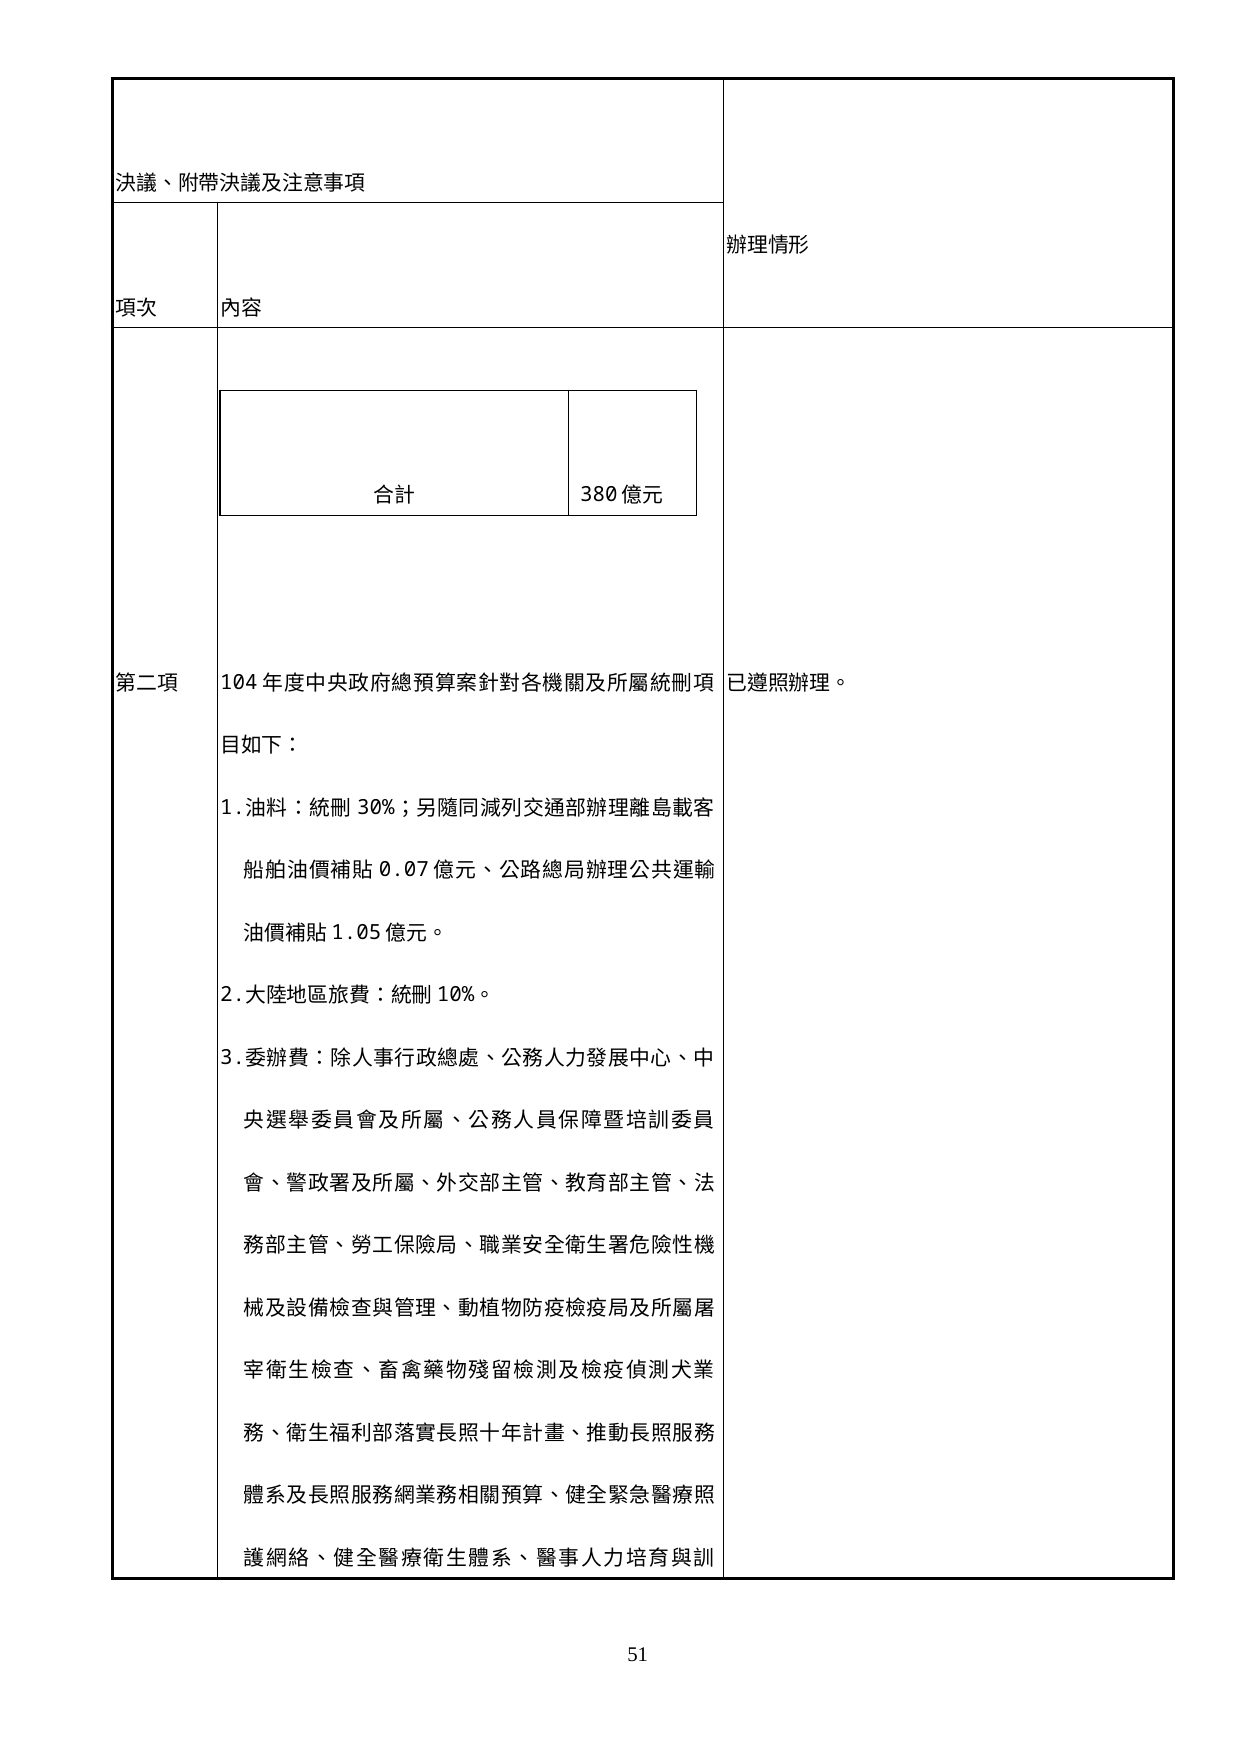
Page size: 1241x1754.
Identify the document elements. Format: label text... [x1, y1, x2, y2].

table_cell 已遵照辦理。 [724, 578, 1172, 1577]
table_cell 項次 [114, 203, 217, 327]
table_cell 第二項 第三項 第四項 第五項 第六項 第七項 第八項 第九項 第十項 第十一項 第十二項 第十三項 第十四項 第十五項 第十六項 第十七項 第十八項 第八項 第三項 第五項 第十七項 第二十四項 第一項 第二項 第三項 第四項 第一項 第二項 第三項 [114, 578, 217, 1577]
table_header 辦理情形 [724, 80, 1172, 327]
table_cell [218, 328, 723, 578]
table_cell [114, 328, 217, 578]
table_cell 104年度中央政府總預算案針對各機關及所屬統刪項目如下： 1.油料：統刪30%；另隨同減列交通部辦理離島載客船舶油價補貼0.07億元、公路總局辦理公共運輸油價補貼1.05億元。 2.大陸地區旅費：統刪10%。 3.委辦費：除人事行政總處、公務人力發展中心、中央選舉委員會及所屬、公務人員保障暨培訓委員會、警政署及所屬、外交部主管、教育部主管、法務部主管、勞工保險局、職業安全衛生署危險性機械及設備檢查與管理、動植物防疫檢疫局及所屬屠宰衛生檢查、畜禽藥物殘留檢測及檢疫偵測犬業務、衛生福利部落實長照十年計畫、推動長照服務體系及長照服務網業務相關預算、健全緊急醫療照護網絡、健全醫療衛生體系、醫事人力培育與訓練、推動身心障礙醫療復建網絡、社會救助業務、保護服務業務、規劃建立社會工作專業、推動性別暴力防治相關預算、食品藥物管理署科技發展工作及食品藥物管理業務相關預算、社會及家庭署辦理推展身心障礙者福利服務相關預算、文化部主管不刪；智慧財產局、工業局工業技術升級輔導計畫、標準檢驗局及所屬辦理國家度量衡標準實驗室整體運作與發展及民生化學計量標準計畫統刪1%外，其餘統刪10%，其中大陸委員會、考試院、營建署及所屬、消防署及所屬、入出國及移民署、建築研究所、國防部所屬、財政部、國庫署、交通部、中央氣象局、觀光局及所屬、運輸研究所、農業委員會、茶業改良場、疾病管制署、中央健康保險署、社會及家庭署、新竹科學工業園區管理局及所屬、中部科學工業園區管理局及所屬、保險局改以其他項目刪減替代，科目自行調整。 4.一般事務費：除中央研究院、人事行政總處及所屬、國立故宮博物院、中央選舉委員會及所屬、立法院主管、公務人員保障暨培訓委員會、國家文官學院及所屬、監察院、警政署及所屬、外交部主管、體育署、法務部主管、智慧財產局、工業局工業技術升級輔導計畫、勞工保險局、衛生福利部落實長照十年計畫、推動長照服務體系及長照服務網業務相關預算、健全緊急醫療照護網絡、健全醫療衛生體系、醫事人力培育與訓練、推動身心障礙醫療復建網絡、社會救助業務、保護服務業務、規劃建立社會工作專業、推動性別暴力防治相關預算、食品藥物管理署科技發展工作及食品藥物管理業務相關預算、中央健康保險署、社會及家庭署辦理推展身心障礙者福利服務相關預算、國軍退除役官兵輔導委員會聘用照顧服務員及護理人員相關預算不刪外，其餘統刪5%，其中總統府、國家發展委員會、國家通訊傳播委員會、公務人員退休撫卹基金監理委員會、營建署及所屬、消防署及所屬、空中勤務總隊、國防部所屬、賦稅署、臺北國稅局、高雄國稅局、北區國稅局及所屬、中區國稅局及所屬、南區國稅局及所屬、關務署及所屬、財政資訊中心、教育部、國家圖書館、國立公共資訊圖書館、國立教育廣播電臺、國立海洋科技博物館、中小企業處、交通部、民用航空局、中央氣象局、觀光局及所屬、運輸研究所、原子能委員會、放射性物料管理局、核能研究所、水土保持局、農業試驗所、林業試驗所、種苗改良繁殖場、桃園區農業改良場、花蓮區農業改良場、衛生福利部、社會及家庭署、環境檢驗所、環境保護人員訓練所、海岸巡防署主管、新竹科學工業園區管理局及所屬、證券期貨局改以其他項目刪減替代，科目自行調整。 5.軍事裝備設施、房屋建築、車輛及辦公器具、設施及機械設備養護費：除人事行政總處及所屬、國立故宮博物院、中央選舉委員會及所屬、立法院主管、公務人員保障暨培訓委員會、國家文官學院及所屬、監察院、警政署及所屬、中央警察大學設施及機械設備養護費、外交部駐外機構業務計畫、體育署、法務部主管、衛生福利部落實長照十年計畫、推動長照服務體系及長照服務網業務相關預算、保護服務業務相關預算、食品藥物管理署科技發展工作及食品藥物管理業務相關預算、海洋巡防總局艦艇歲修及機械儀器養護費不刪外，其餘統刪5%，其中國家安全會議、國史館臺灣文獻館、中央研究院、行政院、主計總處、國家發展委員會、考試院、公務人員退休撫卹基金監理委員會、內政部、營建署及所屬、消防署及所屬、入出國及移民署、國防部所屬、財政部、國庫署、賦稅署、臺北國稅局、高雄國稅局、北區國稅局及所屬、中區國稅局及所屬、南區國稅局及所屬、關務署及所屬、財政資訊中心、國家圖書館、國立公共資訊圖書館、國立教育廣播電臺、國立海洋科技博物館、交通部、民用航空局、中央氣象局、觀光局及所屬、運輸研究所、公路總局及所屬、原子能委員會、放射性物料管理局、農業委員會、水土保持局、林業試驗所、特有生物研究保育中心、漁業署及所屬、衛生福利部、疾病管制署、中央健康保險署、環境保護署、環境檢驗所、環境保護人員訓練所、海岸巡防署主管、新竹科學工業園區管理局及所屬改以其他項目刪減替代，科目自行調整。 6.國內旅費：除中央研究院、人事行政總處及所屬、國立故宮博物院、中央選舉委員會及所屬、公務人員保障暨培訓委員會、國家文官學院及所屬、監察院主管、警政署及所屬、體育署、法務部主管、工業局工業技術升級輔導計畫、衛生福利部落實長照十年計畫、推動長照服務體系及長照服務網業務相關預算、健全緊急醫療照護網絡、健全醫療衛生體系、醫事人力培育與訓練、推動身心障礙醫療復建網絡、社會救助業務、保護服務業務、規劃建立社會工作專業相關預算、食品藥物管理署科技發展工作及食品藥物管理業務相關預算、社會及家庭署辦理推展身心障礙者福利服務相關預算不刪外，其餘統刪5%，其中國史館臺灣文獻館、主計總處、國家發展委員會、考試院、內政部、營建署及所屬、消防署及所屬、役政署、入出國及移民署、空中勤務總隊、國防部所屬、賦稅署、臺北國稅局、高雄國稅局、北區國稅局及所屬、中區國稅局及所屬、南區國稅局及所屬、關務署及所屬、財政資訊中心、國家圖書館、國立公共資訊圖書館、國立教育廣播電臺、國立海洋科技博物館、交通部、中央氣象局、觀光局及所屬、運輸研究所、公路總局及所屬、原子能委員會、放射性物料管理局、農業委員會、水土保持局、衛生福利部、疾病管制署、社會及家庭署、環境保護署、環境檢驗所、環境保護人員訓練所、新竹科學工業園區管理局及所屬、檢查局、臺灣省政府改以其他項目刪減替代，科目自行調整。 7.國外旅費：除中央研究院、人事行政總處及所屬、國立故宮博物院、中央選舉委員會及所屬、立法院主管委員國會交流事務費、公務人員保障暨培訓委員會、國家文官學院及所屬、監察院、警政署及所屬、中央警察大學、外交部主管、體育署、法務部主管、衛生福利部落實長照十年計畫、推動長照服務體系及長照服務網業務相關預算、推動身心障礙醫療復建網絡、保護服務業務相關預算、食品藥物管理署科技發展工作及食品藥物管理業務相關預算、社會及家庭署辦理推展身心障礙者福利服務相關預算、文化部主管不刪外，其餘統刪5%，其中行政院、主計總處、國家發展委員會、檔案管理局、飛航安全調查委員會、客家委員會及所屬、考試院、銓敘部、公務人員退休撫卹基金監理委員會、公務人員退休撫卹基金管理委員會、審計部、內政部、營建署及所屬、消防署及所屬、役政署、入出國及移民署、建築研究所、空中勤務總隊、國防部所屬、財政部、國庫署、賦稅署、臺北國稅局、高雄國稅局、北區國稅局及所屬、中區國稅局及所屬、南區國稅局及所屬、財政資訊中心、教育部、國民及學前教育署、青年發展署、國家圖書館、國立公共資訊圖書館、國立教育廣播電臺、國家教育研究院、國立海洋科技博物館、工業局、標準檢驗局及所屬、智慧財產局、水利署及所屬、中央地質調查所、交通部、民用航空局、中央氣象局、觀光局及所屬、運輸研究所、公路總局及所屬、勞工保險局、勞動力發展署及所屬、職業安全衛生署、勞動及職業安全衛生研究所、僑務委員會、原子能委員會、輻射偵測中心、放射性物料管理局、核能研究所、農業委員會、林務局、水土保持局、農業試驗所、林業試驗所、水產試驗所、畜產試驗所、家畜衛生試驗所、特有生物研究保育中心、種苗改良繁殖場、高雄區農業改良場、漁業署及所屬、動植物防疫檢疫局及所屬、農糧署及所屬、衛生福利部、疾病管制署、中央健康保險署、社會及家庭署、環境檢驗所、環境保護人員訓練所、新竹科學工業園區管理局及所屬、中部科學工業園區管理局及所屬、南部科學工業園區管理局及所屬、檢查局、臺灣省政府、臺灣省諮議會、福建省政府改以其他項目刪減替代，科目自行調整。 8.出國教育訓練費：除中央研究院、人事行政總處及所屬、中央選舉委員會及所屬、公務人員保障暨培訓委員會、國家文官學院及所屬、警政署及所屬、外交部駐外機構業務計畫、法務部主管、食品藥物管理署科技發展工作及食品藥物管理業務相關預算、文化部主管不刪外，其餘統刪5%，其中主計總處、國家發展委員會、公平交易委員會、飛航安全調查委員會、消防署及所屬、空中勤務總隊、國防部所屬、財政部、關務署及所屬、交通部、中央氣象局、原子能委員會、核能研究所、農業委員會、農業試驗所、水產試驗所、畜產試驗所、家畜衛生試驗所、特有生物研究保育中心、種苗改良繁殖場、臺中區農業改良場、臺南區農業改良場、高雄區農業改良場、花蓮區農業改良場、衛生福利部、疾病管制署、環境保護署、檢查局改以其他項目刪減替代，科目自行調整。 9.設備及投資：除資產作價投資、中央研究院、人事行政總處及所屬、中央選舉委員會及所屬、立法院主管、公務人員保障暨培訓委員會基本行政維持、國家文官學院及所屬、監察院、審計部、警政署及所屬、中央警察大學房屋建築及設備費、外交部駐外機構業務計畫、購置駐外機構館舍計畫與汰換駐外機構公務車預算、法務部主管、勞工保險局、動植物防疫檢疫局高雄分局檢疫行政大樓興建工程、衛生福利部健全緊急醫療照護網絡、健全醫療衛生體系、醫事人力培育與訓練、社會救助業務、保護服務業務相關預算、食品藥物管理署科技發展工作及食品藥物管理業務相關預算、中央健康保險署、社會及家庭署辦理推展身心障礙者福利服務相關預算、海岸巡防署臺北港海巡基地、海洋巡防總局艦艇大修經費及強化海巡編裝發展方案不刪；科技部增撥國家科學技術發展基金統刪1%；文化部主管統刪3%；國立故宮博物院故宮南部院區籌建計畫統刪4%；教育部主管統刪7%外，其餘統刪8%，其中司法院、最高法院、最高行政法院、臺北高等行政法院、臺中高等行政法院、高雄高等行政法院、公務員懲戒委員會、法官學院、智慧財產法院、臺灣高等法院、臺灣高等法院臺中分院、臺灣高等法院臺南分院、臺灣高等法院高雄分院、臺灣高等法院花蓮分院、臺灣臺北地方法院、臺灣士林地方法院、臺灣新北地方法院、臺灣桃園地方法院、臺灣新竹地方法院、臺灣苗栗地方法院、臺灣臺中地方法院、臺灣南投地方法院、臺灣雲林地方法院、臺灣嘉義地方法院、臺灣高雄地方法院、臺灣屏東地方法院、臺灣臺東地方法院、臺灣花蓮地方法院、臺灣宜蘭地方法院、臺灣基隆地方法院、臺灣澎湖地方法院、臺灣高雄少年及家事法院、福建高等法院金門分院、福建金門地方法院、福建連江地方法院、考試院、公務人員退休撫卹基金監理委員會、內政部、役政署、國防部、財政部、賦稅署、臺北國稅局、高雄國稅局、北區國稅局及所屬、中區國稅局及所屬、南區國稅局及所屬、國有財產署及所屬、教育部、國民及學前教育署、國家圖書館、國立公共資訊圖書館、國立教育廣播電臺、國立海洋科技博物館、中央氣象局、觀光局及所屬、運輸研究所、公路總局及所屬、蒙藏委員會、農業委員會、家畜衛生試驗所、環境保護署、環境保護人員訓練所、海洋巡防總局、海岸巡防總局及所屬、金融監督管理委員會、銀行局、證券期貨局改以其他項目刪減替代，科目自行調整。 10.對國內團體之捐助與政府機關間之補助：除法律義務支出、中央研究院、警政署及所屬、外交部、教育部主管、法務部主管、勞工保險局、漁業署捐助各級漁會辦理臺灣地區各漁業通訊電臺營運輔導、衛生福利部捐助財團法人國家衛生研究院發展計畫、落實長照十年計畫、推動長照服務體系及長照服務網業務相關預算、社會救助業務、保護服務業務、健全緊急醫療照護網絡、健全醫療衛生體系、醫事人力培育與訓練、食品藥物管理署科技發展工作及食品藥物管理業務相關預算、中央健康保險署、社會及家庭署辦理長期照顧十年計畫及建置長期照顧服務體系暨推展身心障礙者福利服務相關預算、文化部主管、科技部對國家災害防救科技中心、財團法人國家實驗研究院與國家同步輻射研究中心之捐助不刪；經濟部科技預算、智慧財產局、工業局工業技術升級輔導計畫統刪1%外，其餘統刪5%，其中客家委員會及所屬、內政部、營建署及所屬、國防部所屬、交通部、觀光局及所屬、公路總局及所屬、核能研究所、桃園區農業改良場、動植物防疫檢疫局及所屬、環境保護署、新竹科學工業園區管理局及所屬改以其他項目刪減替代，科目自行調整。 11.對地方政府之補助：除法律義務支出、一般性補助款、教育部主管、法務部主管、衛生福利部落實長照十年計畫、推動長照服務體系及長照服務網業務相關預算、社會救助業務、健全緊急醫療照護網絡、食品藥物管理署科技發展工作及食品藥物管理業務相關預算、中央健康保險署、社會及家庭署辦理長期照顧十年計畫及建置長期照顧服務體系暨推展身心障礙者福利服務相關預算、文化部主管不刪外，其餘統刪5%，其中役政署、觀光局及所屬、動植物防疫檢疫局及所屬、衛生福利部改以其他項目刪減替代，科目自行調整。 12.人事費：除退休退職給付、人事行政總處退休公教人員年終慰問金調整準備、國立故宮博物院、中央選舉委員會及所屬、立法院主管（不含委員問政油料補助費）、公務人員保障暨培訓委員會、國家文官學院及所屬、監察院主管、警政署及所屬、外交部主管、體育署、法務部主管不刪；立法院主管委員問政油料補助費統刪30%外，其餘統刪1%，其中中央研究院、主計總處、公務人力發展中心、地方行政研習中心、檔案管理局、飛航安全調查委員會、公共工程委員會、司法院、最高法院、最高行政法院、臺北高等行政法院、臺中高等行政法院、高雄高等行政法院、公務員懲戒委員會、法官學院、智慧財產法院、臺灣高等法院、臺灣高等法院臺中分院、臺灣高等法院臺南分院、臺灣高等法院高雄分院、臺灣高等法院花蓮分院、臺灣臺北地方法院、臺灣士林地方法院、臺灣新北地方法院、臺灣桃園地方法院、臺灣新竹地方法院、臺灣苗栗地方法院、臺灣臺中地方法院、臺灣南投地方法院、臺灣彰化地方法院、臺灣雲林地方法院、臺灣嘉義地方法院、臺灣臺南地方法院、臺灣高雄地方法院、臺灣屏東地方法院、臺灣臺東地方法院、臺灣花蓮地方法院、臺灣宜蘭地方法院、臺灣基隆地方法院、臺灣澎湖地方法院、臺灣高雄少年及家事法院、福建高等法院金門分院、福建金門地方法院、福建連江地方法院、考試院、考選部、消防署及所屬、役政署、入出國及移民署、建築研究所、空中勤務總隊、國防部所屬、國庫署、臺北國稅局、高雄國稅局、北區國稅局及所屬、中區國稅局及所屬、南區國稅局及所屬、國有財產署及所屬、國家圖書館、國立公共資訊圖書館、國立教育廣播電臺、國立海洋科技博物館、水利署及所屬、中央地質調查所、交通部、民用航空局、中央氣象局、觀光局及所屬、運輸研究所、公路總局及所屬、勞動及職業安全衛生研究所、林務局、水土保持局、畜產試驗所、家畜衛生試驗所、茶業改良場、種苗改良繁殖場、桃園區農業改良場、臺南區農業改良場、環境保護署、環境檢驗所、環境保護人員訓練所、海岸巡防署主管、證券期貨局改以其他項目刪減替代，科目自行調整。 13.國庫署「國債付息」減列2 億元。 近來國際原油價格持續重挫，國內汽、柴油價格亦不斷下跌；日前中油再度宣布自2015年1月12日起調降各式汽、柴油價格，其中95無鉛調降為每公升24.6元，較編製104年度中央政府總預算案時按每公升35.1元編列，已有大幅差距；爰予減列104年度中央政府各機關油料費30%；另年度預算執行中，若遇油價大幅波動，則在油料用量之共同標準範圍內，各機關應依以下原則辦理，主計總處並應追蹤控管執行情形： 1.油價下跌時，按實際油價覈實列支，結餘部分並不得移為他用。 2.油價大幅上漲，致所須經費不足時，得以各機關第一預備金支應；若嚴重不敷，得申請動支第二預備金。 針對104年度中央政府總預算中有關「自由經濟示範區」相關預算共計編列75億9,945萬5,000元，包括：國家發展委員會編列1,670萬元、經濟部智慧財產局編列20萬元、行政院農業委員會編列3億8,573萬元、衛生福利部編列1億4,600萬元、經濟特別收入基金1,000萬元、桃園國際機場股份有限公司6,400萬元、臺灣港務股份有限公司34億3,715萬1,000元、航港建設基金35億3,477萬4,000元、農業特別收入基金490萬元。 經查，「自由經濟示範區規劃方案」於102年8月啟動第1階段推動計畫，自貿港區為自由經濟示範區第1階段之核心，惟推動效益卻未如預期，無法彌補我國港埠整體進出口貨物流失量，且入駐港區事業數及進用員工人數未見成長，此外，再以我國自由貿易港區歷年來入駐港區事業家數及進用員工人數觀之，推行自由貿易示範區計畫後，入駐港區事業數及進用員工人數亦未見明顯成長；另示範區104年度關鍵績效指標考核面向不足，且跨機關間衡量標準不一，有欠妥適。 另，有鑑於「自由經濟示範區規劃方案」尚未三讀通過，各部會即逕自編列該預算執行計畫，實有未當。事實上，就政府不斷宣傳國際的案例：韓國仁川自經區言之，現已證明也將面臨推動困難之困境，事實上，由於外國人移住率過低、招商不易、無法吸引國外資金流入，以及對本國企業限制過多等因素，近年來韓國各界對仁川自經區的發展狀況，出現了諸多的批判。而面對中國上海自貿區實施一年來發現，其光環不但嚴重消退，實施成效更是完全不如預期，但台灣卻為了企圖與中國對接，不斷以此推銷台灣自經區的設立優勢，用錯誤的觀念及手段，實難以帶動台灣經濟升級，更無法為台灣悶經濟注入新的成長動力，且因示範區特別條例尚未審議通過。準此，除交通部自由港區等海空港建設、國家發展委員會、經濟部、衛生福利部及行政院農業委員會等既有不涉及落實自由經濟示範區特別條例相關預算得編列執行外，其餘不得編列。 鑑於多數財團法人收入來源主要依賴政府之補助與委辦收入，或以行使公權力特定政策任務為設置目的，且各該薪資待遇均已相當優渥。因此，相關福利經費之支用更應撙節，避免造成外界觀感不佳，或有浪費政府資源之嫌。爰自104年度起，各財團法人除應比照公務人員取消交通補助費外，亦不得再發放高層主管之房屋津貼。 根據審計部102年度中央政府總決算審核報告指出，政府捐助之財團法人總計152個，基金總額高達2,423億8,298萬餘元。然諸多財團法人財源自籌能力不足，高度仰賴政府財源挹注；依決算審核結果，152個財團法人102年度營收來自政府捐補助（不含捐助基金）或委辦之金額高達近470億元，超過年度整體收入之50%。其中有60家政府捐補助及委辦經費占其年度收入比例逾50%，當中有42家超過70%，逾90%者亦不在少數。 事實上，許多財團法人或已達成設置任務，或因時空環境變遷致設立目的已不復存在，或功能重疊，或已不具實質效益……，本院審查102年度中央政府總預算案時決議：「……要求各該主管機關於6個月內針對所捐助財團法人之設置目的、工作計畫、經費運用、財務狀況、營運績效等，以及任務已達成、設立目的已不復存在或已無營運實益等之財團法人，應向立法院提出評估報告及退場計畫。」，惟迄今僅見公設財團法人不斷設置，卻未見有退場或整併者；長此以往，不僅浪費行政資源，更將形成政府財政負擔。 爰此，104年度中央政府各機關（含營業及非營業基金）應就所主管財團法人設置任務已達成、或設立目的已不復存在、或已無營運實益、或績效不彰、或性質或業務相近者，提出具體之退場或整併計畫及時程，並向立法院各該委員會報告。 公教人員保險法中訂有「眷屬喪葬津貼（最高3個月薪俸額）」，而全國軍公教員工待遇支給要點中，亦列有眷屬死亡之「喪葬補助（最高5個月薪俸額）」之生活津貼，惟該「生活津貼」之規定，並未有法源依據。 公教人員保險既已有眷屬喪葬給付，實已不須再另行由政府預算編列所謂「喪葬補助」，且補助標準還過於保險給付。其他社會保險，如「勞工保險」，亦係將眷屬死亡之喪葬津貼列入保險給付項目，而未有其他政府補助。基於該「喪葬補助」生活津貼係無償性之補助，與保險給付係立基於「保費」之交付而生之補償不同，不應以「月俸」作為補助標準，況月俸愈高者，反而獲得政府愈多之補助，亦有違常理；現行軍公教人員喪葬補助以事實發生當月之薪俸額做為補助基準尚有斟酌空間，建請行政院於6個月內檢討研議其合理性。 根據行政院主計總處訂定之「用途別預算科目分類定義及計列標準表」第一點規定「各機關應詳實按照所管費用性質，就用途別預算科目定義範圍，確定各項費用應歸屬之科目」。惟查部分機關或對定義範圍未盡清楚，或有明知卻仍未照規定歸類之蓄意，例如，明知須列為委辦費，卻以委辦費每年均會被立法院統刪為由，將相關經費改列為「一般事務費」；或明知實際用途為補助，須於預算書中表列，並於機關網站上揭露，卻以「分攤」經費為由改列為「一般事務費」，逃避監督。爰要求行政院應通令各機關單位確實依照所訂標準編製預算，主計單位並應盡預算編審之責，確實審核；日後經查出有未依規定編製預算者，機關單位首長、相關人員應予懲處。 由於各界對於政府部門帶頭使用派遣人力多所撻伐，行政院於99年即鼓勵行政部門辦理勞務採購時，應優先評估以勞務承攬方式辦理；但從行政院各部會及所屬進用之承攬人力的工作內容觀之，多數工作要派機構仍須直接行使指揮監督權，而各部會卻為配合行政院降低派遣勞工人數之要求，特意忽略派遣與承攬之差別，導致派遣人力人數雖然降低，但勞務承攬卻不斷增加之怪象。 經查，依民法規定：承攬謂當事人約定，一方為他方完成一定之工作，他方俟工作完成，給付報酬之契約，在承攬業者依承攬契約而指派所屬勞工（擔任履行輔助人）至定作人處提供勞務之場合；勞動承攬外觀上似乎與勞動派遣相近，但二者間主要差異在於：承攬業者並未將指揮監督權讓與定作人，而勞動派遣部分，要派機構則可直接指揮監督使用派遣勞工。 勞動部為勞政最高主管機關，未明確定義派遣及承攬造成各界多有誤解，已屬失職；而行政院對勞務承攬不斷增加之怪象，非但視而不見，且昧於事實，放任各部會將應運用勞動派遣人力之事項，任意以勞動勞務承攬為之，尤屬不該。 爰要求行政院應： 1.責成勞動部明確定義勞動派遣與勞務承攬，並提出相關檢討報告及改善計畫與具體實施期程。 2.責成勞動部會同人事行政總處，訂定「行政院運用勞動派遣及勞務承攬之應行注意事項」。 3.於104年度起逐步要求各部會通盤檢討勞務採購時勞動派遣及勞務承攬人力運用之需求。 4.依勞動部之定義，於105年度起中央政府總預算書內明列勞動派遣及勞務承攬人力實際運用情況。 依據職業安全衛生法第6條第1項第14款明文規定，雇主應針對防止為採取充足通風、採光、照明、保溫或防濕等引起之危害，提供勞工必要的安全衛生設備及措施。同法第26條亦規定，事業單位以其事業之全部或一部分交付承攬時，應於事先告知該承攬人有關事業工作環境、危害因素既本法及有關安全衛生規定應採取之措施。 查承攬立法院院區清潔廠商第一社會福利基金會卻只提供員工短袖制服，即便寒流低溫特報，員工在戶外低氣溫環境工作只能自行添加薄長袖衣物於短袖衣服內，與其他在院區內行走身著保暖外套其他人員相較保暖性不足。顯然，立法院與基金會要求員工於低氣溫戶外工作，基金會未提供任何禦寒保護措施，立法院也未善盡告知督促之責任。 次查政府採購網統計資訊，第一社會福利基金會亦承攬多家公家機關清潔勞務採購案，包含監察院、科技部、高速公路局北區工程處、衛生福利部國民健康署等等中央政府機關單位。 為避免基層勞工因工作遭逢職業傷病，政府機關應依職業安全衛生法，善盡事業單位督促承攬商符合相關法令之責任，爰要求各政府機關應優先督促清潔勞務承攬商針對戶外工作之員工提供防風保暖之制服。 行政院消費者保護委員會自101年被前行政院長江宜樺降級為行政院消費者保護處後，功能不彰，未能確實保護消費者，在歷次食安風暴中，也未能發揮領頭羊角色保護消費者權益、提出團體訴訟，顯見當初行政院組改決策之不當。尤其現行產業類別多元、消費項目與爭議更是日新月異，消費者保護法裡的定型化契約範本早已不符時代所需，許多民眾根本不知道消費者保護法能申訴及調解消費爭議，遠不如媒體的爆料專線。爰要求行政院應強化消費者保護處職能，並與食安辦公室定期溝通協調，定期就特定產品稽查，以維護消費者權益。 行政院各部會每年皆編列龐大數額之捐、補助費，有的部會之捐、補助費幾乎占其整體預算九成。其中有為數不少的捐、補助費，係對團體及私人補助，惟如此龐大金額之預算，許多部會及所屬卻未於官方網站設有專區，致民眾及團體無法簡便查詢到所需之申請捐、補助費規定，而經常錯失申請時機，甚或因不知有相關捐、補助費，致使本身權益受損。為便利人民共享及公平利用政府資訊，保障民眾知的權利，爰要求行政院及所屬應要求各部會應將「申請捐、補助費用之相關辦法」列入網頁「政府資訊公開」專區內，以利民眾查閱。 行政院於93年為建立公報制度，統一刊載行政院及所屬各機關涉及人民權益之法令等重要事項，以達政府資訊主動公開及保障人民權益之目的，特發行「行政院公報」，並建置「行政院公報資訊網」。惟查該網站部分法規命令、行政規則等修正發布之資訊，並未檢附條文總說明及對照表，人民難以得知政府機關修正之理由與必要性。爰要求行政院公報未來刊載法規，應一併檢附條文總說明及對照表，以便利人民共享及公平利用政府資訊，保障人民知的權利，增進人民對公共事務之瞭解、信賴及監督，並促進民主參與。 為避免濫用政府預算播送形象廣告違反行政中立原則並影響選舉公平，總統副總統任期屆滿前一年內，政府政令宣導廣告應限於社會治安維護、交通秩序疏導、災害防救、傳染病防治、環境保護、節約能源或新法令及政策實施等之宣導廣告，不得播送其他政治性宣導廣告。鑑於原住民族及離島等地區因地理環境特殊，受限於交通不便，醫療資源及健康照護服務相較台灣本島，普遍有不充足與不完善之情形。為使該等地區民眾獲得平等之完善醫療與照顧，104年度中央政府總預算案中有關「原住民族及離島地區醫療、照護、保健相關服務所需及資源建置之相關預算」，請行政院責成主計總處及相關機關覈實配賦額度。 有鑑於臺大醫院兒童醫院已於103年8月1日正式開幕，肩負國家社會大眾之深刻期望，基於兒童是國家未來的重要棟樑，其健康代表著國家未來的競爭力，惟面對少子化問題日益嚴重的台灣，兒童健康問題卻仍未受到政府高度重視。基此，為落實臺大醫院兒童醫院提供國家級兒童醫療服務、研究及教學之任務，特建請教育部與衛生福利部自104年度起，應於業務計畫中，匡列預算納入兒童醫學相關研究主題（例如：一般兒科教學研究、兒童急診教學研究、兒童不當對待（虐待）教學研究、兒童健康褔祉指標教學研究、兒童社區醫學教學研究、青少年醫學教學研究……等等相關研究），並提撥一定比例預算、專款專用做為兒童醫院之臨床教學研究用途，以培養我國兒童醫療與保健人才、照顧轉診難症兒童，及增進我國兒童健康及福祉，並提高我國兒童醫療照顧水準，落實臺大醫院兒童醫院捍衛國家兒童健康之使命。 中華民國104年度中央政府總預算案，有關公務部分各單位預算之審查，歲入、歲出之各款、項、目涉及附屬單位預算營業及非營業部分（如營業盈餘或作業賸餘繳庫等項目），審查報告本應予「暫照列，俟附屬單位預算審議確定，再行調整。」惟倘委員會在審查時，已就該部分預算作成實質上之增刪調整或相關決議，審查總報告仍應尊重委員會審查結果，並予照列。 台灣糖業股份有限公司、台灣中油股份有限公司、台灣電力股份有限公司、台灣自來水股份有限公司四家公司100年度經營績效獎金適用96年修正之「經濟部所屬事業經營績效獎金實施要點」辦理。 附屬單位預算涉及本署應辦部分 通案決議部分 經查「政府資訊公開法」第七條規定，略以：下列政府資訊，除依第十八條規定限制公開或不予提供者外，應主動公開……五、施政計畫、業務統計及研究報告。……前項第五款所稱研究報告，指由政府機關編列預算委託專家、學者進行之報告或派赴國外從事考察、進修、研究或實習人員所提出之報告。 又查，本院審查96年度中央政府總預算案通過之通案決議：(八)自96年度起，中央各行政單位應依「政府資訊公開法」第七條規定，應將預算及決算書、由政府編列預算所完成之研究報告等在網上公布，供全民查閱、(十)鑑於政府資訊公開法已於民國94年12月28日公布施行，各政府機關均應主動公開其行政資訊，爰建議於各機關之入口網站增加「政府資訊公開」之單一窗口，使政府資訊更為公開透明，讓民眾更方便參與政府之政策。而行政院及所屬各機關每年度皆編列龐大預算，委託相關研究單位進行研究計畫，但其中卻有極多研究結果並未主動公開，且常以政府資訊公開法第十八條規定為由，限制公開甚至不予提供，但此種作法，恐將影響民眾查詢之便利性，且有政府部門刻意製造民眾參與政府政策之障礙之嫌。綜上，爰要求行政院及所屬各機關： 1.限制公開甚至不予提供之委託研究計畫，應將不適合公開之部分去除後，仍應於官網之政府資訊公開。 2.應針對研究報告進行盤點，且日後應依相關法規及立法院決議主動公開。 分組審查決議部分 法務部鑑於人道，對陳前總統水扁成立醫療鑑定小組，是否可以保外就醫，我們希望基於人道精神，對凡是現在監獄服刑之受刑人如患有重疾者，應一體適用，從寬認定保外就醫。 「法務部矯正機關作業基金收支保管及運用辦法」第5條規定：「本基金之用途如下：(1)擴充及改良各項作業設備之支出。(2)銷貨、勞務成本之支出。(3)收容人因作業發生傷病、死亡之慰問金。(4)依法提撥補助、獎勵之支出。(5)收容人技能訓練之支出。(6)補助收容人及其家屬醫療、教育及生活照顧之支出。(7)補助犯罪被害人及其家屬醫療、教育及生活照顧之支出。(8)管理及總務支出。(9)其他有關支出。」其中，有關改善收容人醫療、生活設施及技訓設備、補助收容人疾病醫療費用，以及收容人沐浴及炊場所需燃料等經費，應回歸法務部矯正署公務預算，不應再於該基金編列之。爰建請法務部應儘速研議修正「法務部矯正機關作業基金收支保管及運用辦法」。 二、分組審查決議部分： 行政院主管涉及本署應辦部分 妥善運用預算法第4條所列之非營業特種基金，有助於提升行政效率、提供特定政事穩固的財務規模與衡平不同社會價值。惟我國非營業特種基金數目繁多，非但未配合中央政府組織改造予以檢討，其收支更時有違反預算法或替代普通基金而形成所屬機關「小金庫」等情事。矧非營業特種基金之舉借，近年對我國財政紀律產生嚴重影響。爰要求行政院於1個月內，要求各部會檢討所屬非營業特種基金之必要性，並於提送105年中央政府總預算時，說明非營業特種基金整併成果及規劃。 鑑於台灣市場資訊規模遠遜於國外，而國外軟體經常以適合其國內發展之軟體直接套用於國外購買者，並未能實際符合我國實際需求，殷鑑於此，政府應積極獎勵國內軟體業的發展，制定相關方案；目前僅有經濟部為了扶植協助國內軟體產業免於國際大廠的扼殺，已於2014年8月成立軟體採購平台，目的是要讓國內軟體業能在面對國際廠商時有更多的條件可以有平等交流的空間與機會；鑑於國內軟體產業面臨的環境較為惡劣，以及資安軟體產品事涉防護國家安全性質，行政機關在購買資安通訊產品時，應優先採購國內產品，以扶植國內軟體產業之發展，利於提升企業競爭力，也能鼓勵優秀人才留在國內。 司法及法制委員會歲入涉及本署應辦部分 104年度各地方法院檢察署（以下簡稱各地檢署）於「罰款及賠償收入─沒入及沒收財物」科目下，編列緩起訴處分金計13億2,257萬7,000元及認罪協商判決金計3,395萬6,000元，合計13億5,653萬3,000元。經查，104年度所編列緩起訴處分金及認罪協商判決金收入，均低於先前年度實際收入金額，考量近年來該等指定支付金額呈逐年成長趨勢，104年度所編相關收入預算數顯有偏低之虞，應確實依刑事訴訟法規定辦理。 依據103年6月4日修正公布之刑事訴訟法相關規定，緩起訴處分金及認罪協商判決金之全部收支，應納入政府預算體系，該等收入應全數由各地檢署編列歲入預算繳庫。然各地檢署於104年度「罰款及賠償收入─沒入及沒收財務」編列之緩起訴處分金及認罪協商判決金相關收入預算數總計13億5,653萬3,000元，雖已高於102年度決算數及103年度法定預算數；惟以歷年來緩起訴處分金及認罪協商判決金指定支付國庫、公益團體、地方自治團體之總金額觀之（如下表），該等指定支付金額已由96年度之9億1,785萬元，逐年成長至101年度之17億6,528萬元、102年度之18億8,945萬元，除每年度成長率介於3%至37%之間外，自100年度起，每年更呈數億元之增加趨勢。顯見104年度相關收入預算有低估之嫌，爰要求各地方法院檢察署應予檢討改進。 96至102年度緩起訴處分金及認罪協商判決金指定支付金額一覽表 單位：新臺幣千元 據財政部國有財產署提供之資料，截至103年6月底止，法務部及所屬機關經管宿舍共計4,005戶，其中低度利用戶數727戶，比重近二成；且依法務部統計資料，截至102年底止，法務部及所屬機關經管宿舍共計3,966戶，包含首長宿舍32戶、多房間及單房間職務宿舍各2,213戶及1,418戶、眷屬宿舍303戶，其中空置待借用宿舍為首長宿舍7戶、多房間及單房間職務宿舍分別為490戶及330戶，共計827戶仍空置待借用，比重逾二成，足見未能妥適運用宿舍資源。且法務部主管之104年度預算案編列宿舍修繕費894萬3,000元，以及租賃房舍181戶之租金預算5,180萬5,000元，可知104年度宿舍修繕費及宿舍租金共需6,074萬8,000元，對照宿舍管理費歲入預算僅編列757萬9,000元，亦有欠合理。爰此，要求法務部及所屬應檢討現行收取宿舍管理費偏低不足以支應宿舍修繕費之情況，並強化宿舍資源之有效運用，以節省國庫支出。 法務部主管「其他收入─雜項收入─其他雜項收入」科目下，編列借用宿舍者扣回房屋津貼1,905萬4,000元及宿舍管理費757萬9,000元，合計2,663萬3,000元。惟查，法務部及所屬機關經管宿舍中，有近二成低度利用及不乏空置待借用情事，且收取宿舍管理費偏低，已不敷支應宿舍修繕費，加以尚有部分檢察機關另編列預算支應檢察官職務宿舍租金，實有欠當，應檢討收費標準及閒置待用宿舍之運用。 法務部主管 法務部各檢察署第2目「檢察業務」合計5億9,650萬6,000元，凍結十分之一，並就以下5項提案理由，向立法院司法及法制委員會報告並經同意後，始得動支。 1.長久以來，民眾對法官與檢察官處理案件之公平公正性觀感不佳，依據國立中正大學犯罪研究中心103年上半年度全國民眾犯罪被害暨政府維護治安施政滿意度調查，針對「民眾對檢察官審理案件公平公正性的觀感」之調查結果，103年上半年度對於檢察官「不相信」及「完全不相信」的比例雖較102年的76.7%略有降低，但仍高達71%，對於本委員會一再要求法務部檢討民眾對於檢察官濫權起訴、問案態度偏頗、特定偏見等情形之改善顯然未積極督導各檢察署落實執行。俟法務部提出具體改善措施之專案報告再決定動支。 2.我國檢察官與法官固然均具有應中立客觀以發現真實、保障人權之義務，然刑事訴訟制度歷經十餘年之修正，已更明顯的朝向當事人進行方向發展，且檢察官仍帶有一定程度之行政官色彩，受檢察一體之拘束，審檢角色差距將日漸擴大。 現行制度下，檢察署組織依附於《法院組織法》，而檢察官人事制度準用《法官法》。而法曹養成亦有「審檢不分訓」、注重期別等問題；另外，檢察系統獨特之檢察一體亦需搭配書面指揮制度，始可明確達到基層檢察官與具指揮監督權之長官權責相符。為進一步落實審檢分立原則，並確立檢察官職權行使之依據及其定位，法務部實有必要儘速研擬《檢察署組織法》及《檢察官法》。 爰請法務部提出《檢察署組織法》及《檢察官法》草案是否可行之評估報告，並就《法院組織法》第92條明定之「書面指揮制度」具體執行情況提出說明及統計數據，向立法院司法及法制委員會及提案委員報告經同意後，始得動支。 3.鑑於近年來檢察官濫行起訴、上訴、限制人身自由等問題漸受重視，監察院公布之監察成果，多次指出檢警多項重大瑕疵，包括破壞案發現場、刑求逼供、疲勞訊問、疏未蒐集及隱匿重要證據、未遵守標準作業程序，及刑事訴訟法第2條「於被告有利不利之情形均應注意」之規範等，不但影響司法信譽，更嚴重侵害人民權益。 又立法院司法及法制委員會曾多次通過提案，要求法務部研擬檢察官濫行起、上訴之具體行政管考或其他措施，迄今均無下文；法務部雖聲稱將了解各該起、上訴情形，卻又僅以「法律見解不一」一語帶過，無異於認為檢察官起、上訴被法院駁回，全部都是法院的問題，不需設計內部管控機制。監察院多次指出檢察官辦案未依照標準作業流程、隱匿證據等問題，顯見法務部對上述濫權或疏失情形，並不重視。 爰請法務部針對檢察官濫用起訴、上訴、不起訴及強制處分等裁量權之情形，歸納類型並建立判斷標準及具體之究責、管考措施，並向立法院司法及法制委員會及提案委員報告經同意後，始得動支。 4.101年法務部成立「逐步廢除死刑研究推動小組」，並於新聞稿中肯認廢除死刑是法務部終極目標，雖因社會尚未達成共識而未推行相關法案，但揭示小組成立目的係就廢除死刑議題凝聚民意共識、消弭民眾疑慮並進而研擬規劃配套措施及死刑替代方案。又法務部早在96年即已委託中研院做成「廢除死刑暨替代方案之研究」報告，卻未見有任何進一步的政策研擬及制訂，甚為可惜。 爰請法務部就前揭各項問題規劃政策推動方向及提出具體措施，並向立法院司法及法制委員會及提案委員報告，經同意後，始得動支。 5.最高法院檢察署104年度歲出預算第2目「檢察業務」項下編列5,965萬6,000元，預期發揮檢察功能，達到除奸發伏，確保人民權益及社會安寧。惟經查，台灣司法錯／誤判之情況頻仍，打擊民眾對司法信心，並損害人民基本法益。依《刑事訴訟法》第2條規定，實施刑事訴訟程序之公務員，就該管案件，應於被告有利及不利之情形，一律注意；再依同法第427條，檢察官得為受判決人之利益聲請再審。因此，如何確保每一位遭司法定罪之被告確屬有罪，不讓無辜被告冤枉入獄，亦是檢察官之職責所在。 近來科技日新月異，隨著DNA鑑定技術之進步，有越來越多無辜被告重獲平反，國外也陸續開始由官方建立刑事案件覆審機制，找出誤判案件，為被告爭取平反。以美國費城為例，美國費城檢察署即於今年4月成立專案小組，專司調查可能誤判的案件，並展開定罪後救濟。紐約郡檢察署、達拉斯郡檢察署等，也成立Conviction Integrity Unit（完善定罪小組）調查可能遭誤判的確定案件，以維持刑事體系之正當性，區分真正罪犯並讓無辜者獲得平反。 反觀我國，江國慶案、蘇建和案等三人、陳龍綺案等冤案得以平反，均係在民間團體之集結協助下經歷十餘年之奮鬥，始能盼得遲來的正義，而仍有不知其數之無辜被告申冤無門。為確保司法正義之實現，不讓無辜被告求助無門，我國檢察體系實有必要引進國外經驗，建立前述公正客觀的刑事案件覆審機制，調查探究冤獄誤判背後所造成之原因，並尋找能有效改善錯誤定罪的補救途徑以及預防對策。 爰請法務部成立「刑事案件覆審小組」並研擬具體覆審標準，向立法院司法及法制委員會報告及提案委員報告，經同意後，始得動支。 立法院決議獎金之發放「應以法律明定」，法務部及所屬機關編有獎勵工作人員之「其他業務獎金」部分，請人事行政總處及銓敘部儘速研擬提出獎金法制化之法案，送立法院審議。 法務部主管104年度編列查緝毒品、毒品犯罪防制、毒品危害防制等業務所需經費及差旅費計4,271萬3,000元，鑑於我國毒品犯罪人數高居各類罪名之首位，且毒品成癮性高，不易根治，隨著時間推移，毒品犯罪人數增加，而目前毒品犯罪有8成集中於24歲至49歲之青壯年，一旦毒品犯罪年齡下降，將影響國人健康、社會安定及下一代之成長。爰此，要求法務部調查局與各地檢署應積極進行毒品犯罪之查緝活動，截斷毒品來源，以有效遏阻防範國內毒品犯罪。 [218, 578, 723, 1577]
table_cell 內容 [218, 203, 723, 327]
table_cell 380億元 [569, 391, 696, 514]
table_cell [724, 328, 1172, 578]
table_header 決議、附帶決議及注意事項 [114, 80, 723, 202]
table_cell 合計 [221, 391, 568, 514]
